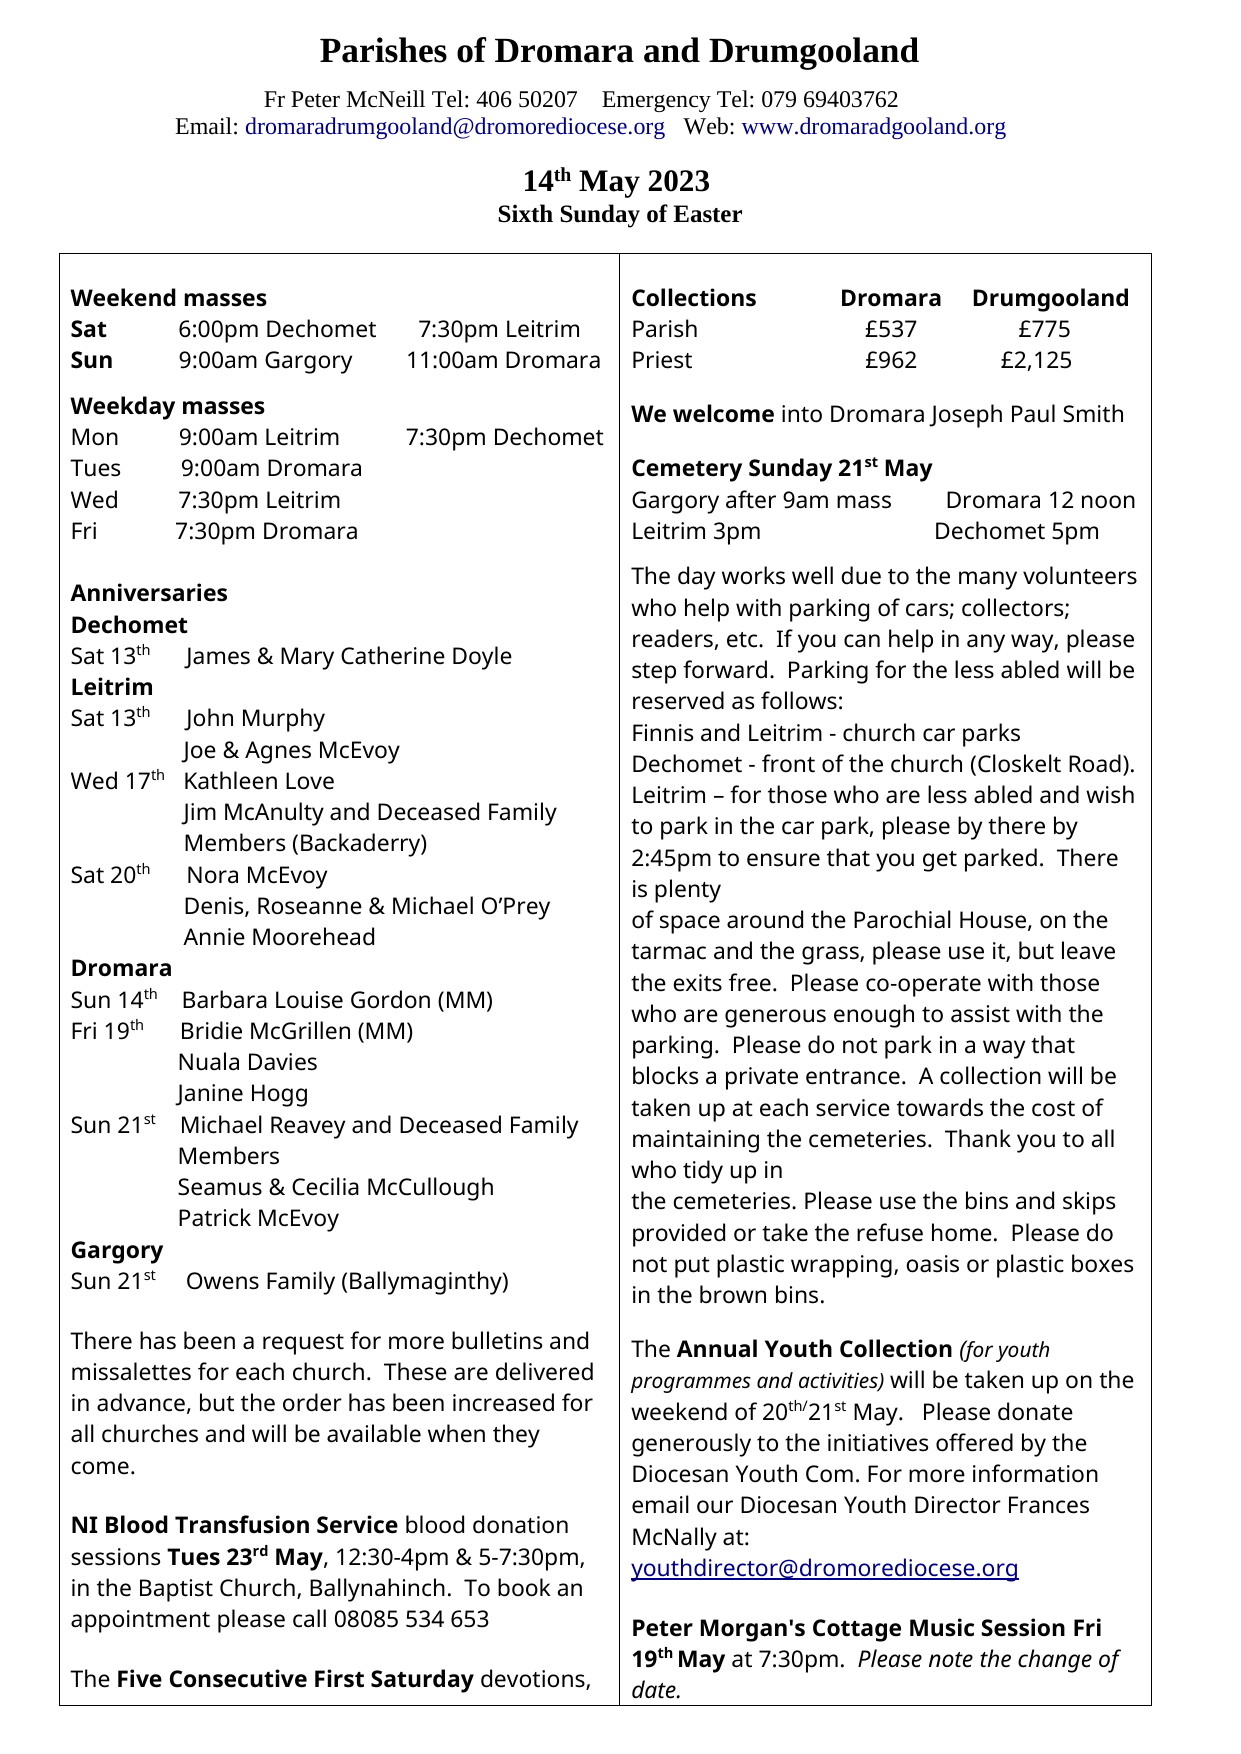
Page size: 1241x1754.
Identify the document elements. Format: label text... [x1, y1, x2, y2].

title Parishes of Dromara and Drumgooland [0, 29, 1240, 70]
table_header Collections Dromara Drumgooland Parish £537 £775 Priest £962 £2,125 We welcome into Dromara Joseph Paul Smith Cemetery Sunday 21st May Gargory after 9am mass Dromara 12 noon Leitrim 3pm Dechomet 5pm The day works well due to the many volunteers who help with parking of cars; collectors; readers, etc. If you can help in any way, please step forward. Parking for the less abled will be reserved as follows: Finnis and Leitrim - church car parks Dechomet - front of the church (Closkelt Road). Leitrim – for those who are less abled and wish to park in the car park, please by there by 2:45pm to ensure that you get parked. There is plenty of space around the Parochial House, on the tarmac and the grass, please use it, but leave the exits free. Please co-operate with those who are generous enough to assist with the parking. Please do not park in a way that blocks a private entrance. A collection will be taken up at each service towards the cost of maintaining the cemeteries. Thank you to all who tidy up in the cemeteries. Please use the bins and skips provided or take the refuse home. Please do not put plastic wrapping, oasis or plastic boxes in the brown bins. The Annual Youth Collection (for youth programmes and activities) will be taken up on the weekend of 20th/21st May. Please donate generously to the initiatives offered by the Diocesan Youth Com. For more information email our Diocesan Youth Director Frances McNally at: youthdirector@dromorediocese.org Peter Morgan's Cottage Music Session Fri 19th May at 7:30pm. Please note the change of date. [620, 254, 1151, 1705]
text Email: dromaradrumgooland@dromorediocese.org Web: www.dromaradgooland.org [0, 112, 1181, 140]
text Fr Peter McNeill Tel: 406 50207 Emergency Tel: 079 69403762 [0, 85, 1181, 112]
text Sixth Sunday of Easter [0, 199, 1181, 227]
table_header Weekend masses Sat 6:00pm Dechomet 7:30pm Leitrim Sun 9:00am Gargory 11:00am Dromara Weekday masses Mon 9:00am Leitrim 7:30pm Dechomet Tues 9:00am Dromara Wed 7:30pm Leitrim Fri 7:30pm Dromara Anniversaries Dechomet Sat 13th James & Mary Catherine Doyle Leitrim Sat 13th John Murphy Joe & Agnes McEvoy Wed 17th Kathleen Love Jim McAnulty and Deceased Family Members (Backaderry) Sat 20th Nora McEvoy Denis, Roseanne & Michael O’Prey Annie Moorehead Dromara Sun 14th Barbara Louise Gordon (MM) Fri 19th Bridie McGrillen (MM) Nuala Davies Janine Hogg Sun 21st Michael Reavey and Deceased Family Members Seamus & Cecilia McCullough Patrick McEvoy Gargory Sun 21st Owens Family (Ballymaginthy) There has been a request for more bulletins and missalettes for each church. These are delivered in advance, but the order has been increased for all churches and will be available when they come. NI Blood Transfusion Service blood donation sessions Tues 23rd May, 12:30-4pm & 5-7:30pm, in the Baptist Church, Ballynahinch. To book an appointment please call 08085 534 653 The Five Consecutive First Saturday devotions, [60, 254, 619, 1705]
text 14th May 2023 [0, 163, 1181, 199]
